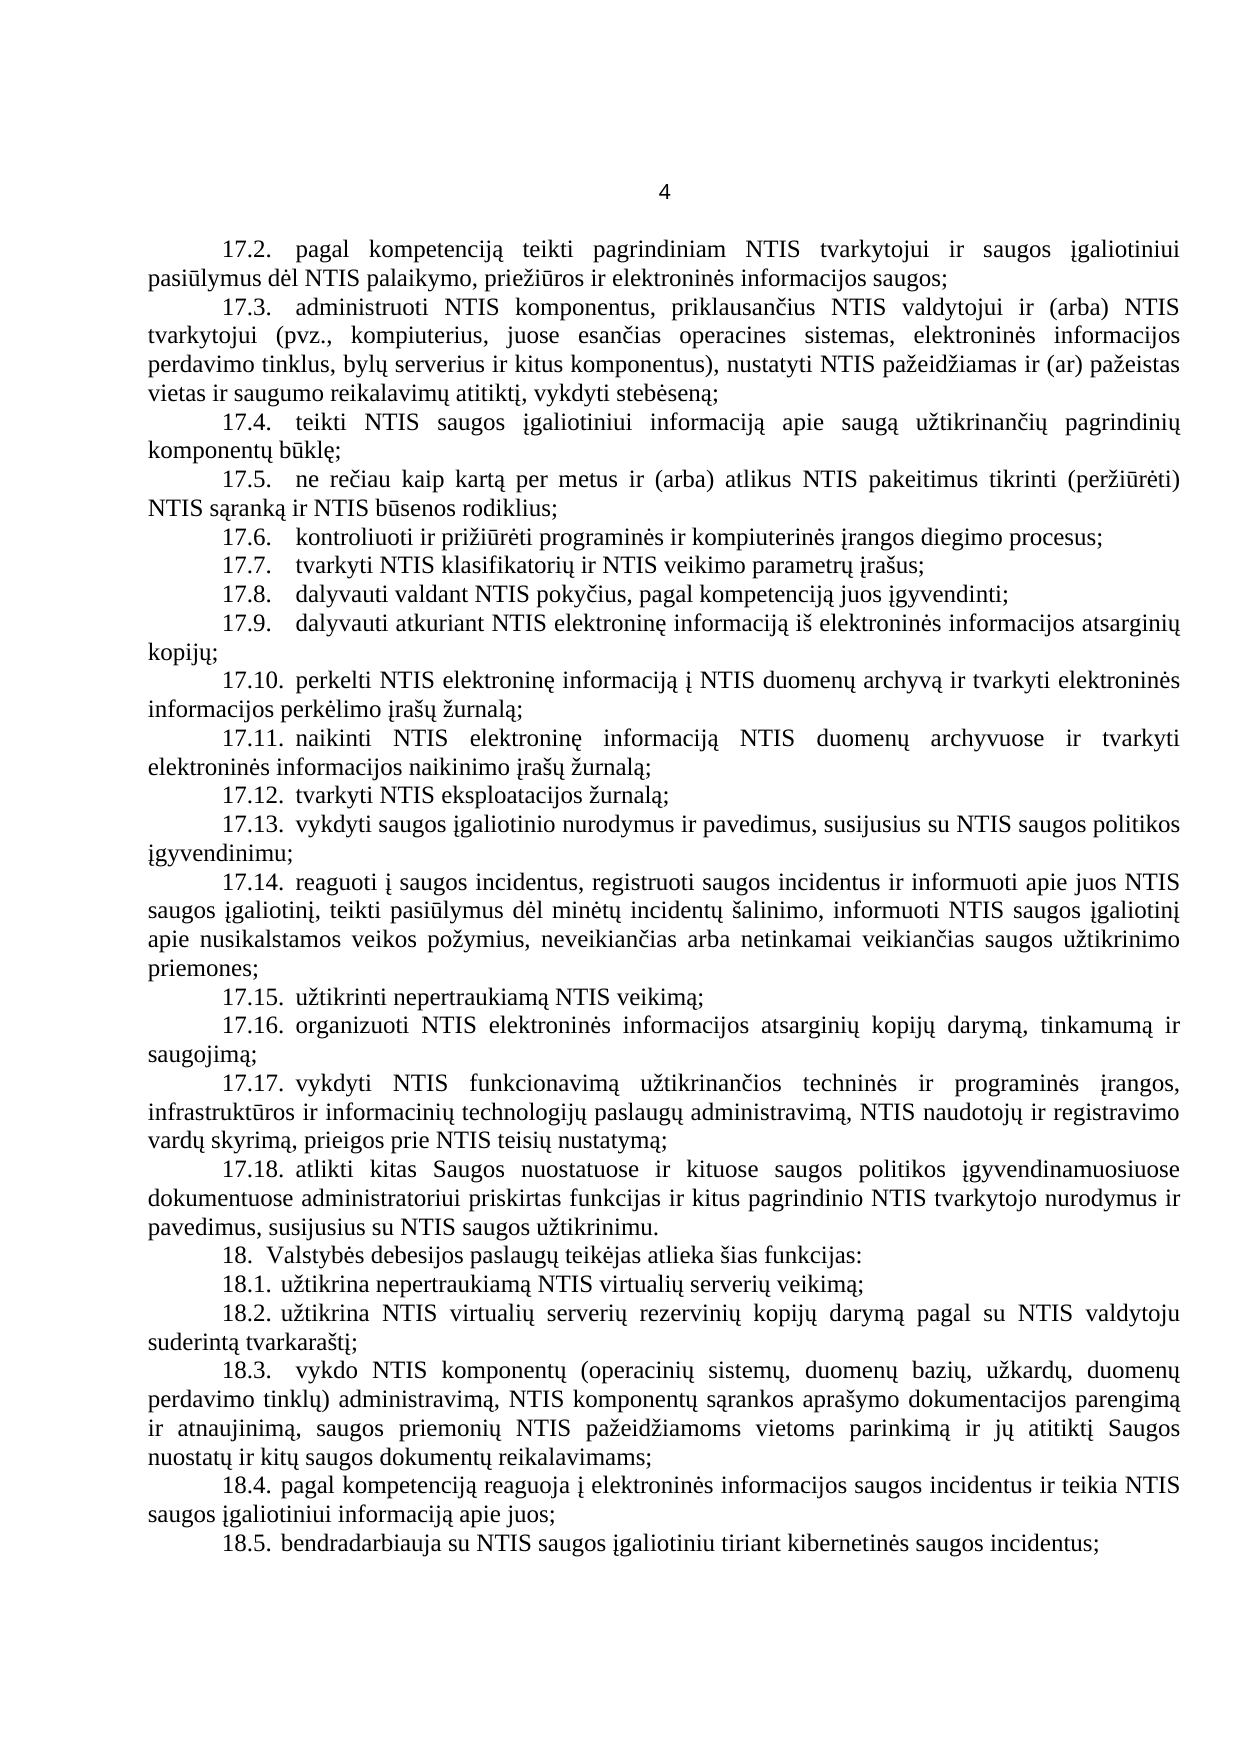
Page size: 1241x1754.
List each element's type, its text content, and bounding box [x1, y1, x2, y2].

text 17.17. vykdyti NTIS funkcionavimą užtikrinančios techninės ir programinės įrangos, infrastruktūros ir informacinių technologijų paslaugų administravimą, NTIS naudotojų ir registravimo vardų skyrimą, prieigos prie NTIS teisių nustatymą; [148, 1068, 1181, 1154]
text 17.15. užtikrinti nepertraukiamą NTIS veikimą; [148, 982, 1181, 1010]
text 17.6. kontroliuoti ir prižiūrėti programinės ir kompiuterinės įrangos diegimo procesus; [148, 522, 1181, 550]
text 17.2. pagal kompetenciją teikti pagrindiniam NTIS tvarkytojui ir saugos įgaliotiniui pasiūlymus dėl NTIS palaikymo, priežiūros ir elektroninės informacijos saugos; [148, 234, 1181, 292]
text 17.12. tvarkyti NTIS eksploatacijos žurnalą; [148, 780, 1181, 809]
text 17.7. tvarkyti NTIS klasifikatorių ir NTIS veikimo parametrų įrašus; [148, 550, 1181, 579]
text 17.8. dalyvauti valdant NTIS pokyčius, pagal kompetenciją juos įgyvendinti; [148, 579, 1181, 608]
text 18. Valstybės debesijos paslaugų teikėjas atlieka šias funkcijas: [148, 1240, 1181, 1269]
text 18.2. užtikrina NTIS virtualių serverių rezervinių kopijų darymą pagal su NTIS valdytoju suderintą tvarkaraštį; [148, 1298, 1181, 1355]
text 17.5. ne rečiau kaip kartą per metus ir (arba) atlikus NTIS pakeitimus tikrinti (peržiūrėti) NTIS sąranką ir NTIS būsenos rodiklius; [148, 464, 1181, 522]
text 18.3. vykdo NTIS komponentų (operacinių sistemų, duomenų bazių, užkardų, duomenų perdavimo tinklų) administravimą, NTIS komponentų sąrankos aprašymo dokumentacijos parengimą ir atnaujinimą, saugos priemonių NTIS pažeidžiamoms vietoms parinkimą ir jų atitiktį Saugos nuostatų ir kitų saugos dokumentų reikalavimams; [148, 1355, 1181, 1470]
text 18.5. bendradarbiauja su NTIS saugos įgaliotiniu tiriant kibernetinės saugos incidentus; [148, 1528, 1181, 1557]
text 18.4. pagal kompetenciją reaguoja į elektroninės informacijos saugos incidentus ir teikia NTIS saugos įgaliotiniui informaciją apie juos; [148, 1470, 1181, 1528]
text 17.18. atlikti kitas Saugos nuostatuose ir kituose saugos politikos įgyvendinamuosiuose dokumentuose administratoriui priskirtas funkcijas ir kitus pagrindinio NTIS tvarkytojo nurodymus ir pavedimus, susijusius su NTIS saugos užtikrinimu. [148, 1154, 1181, 1240]
text 18.1. užtikrina nepertraukiamą NTIS virtualių serverių veikimą; [148, 1269, 1181, 1298]
text 17.13. vykdyti saugos įgaliotinio nurodymus ir pavedimus, susijusius su NTIS saugos politikos įgyvendinimu; [148, 809, 1181, 867]
text 17.10. perkelti NTIS elektroninę informaciją į NTIS duomenų archyvą ir tvarkyti elektroninės informacijos perkėlimo įrašų žurnalą; [148, 665, 1181, 723]
text 17.14. reaguoti į saugos incidentus, registruoti saugos incidentus ir informuoti apie juos NTIS saugos įgaliotinį, teikti pasiūlymus dėl minėtų incidentų šalinimo, informuoti NTIS saugos įgaliotinį apie nusikalstamos veikos požymius, neveikiančias arba netinkamai veikiančias saugos užtikrinimo priemones; [148, 867, 1181, 982]
text 17.9. dalyvauti atkuriant NTIS elektroninę informaciją iš elektroninės informacijos atsarginių kopijų; [148, 608, 1181, 665]
text 17.11. naikinti NTIS elektroninę informaciją NTIS duomenų archyvuose ir tvarkyti elektroninės informacijos naikinimo įrašų žurnalą; [148, 723, 1181, 780]
text 17.3. administruoti NTIS komponentus, priklausančius NTIS valdytojui ir (arba) NTIS tvarkytojui (pvz., kompiuterius, juose esančias operacines sistemas, elektroninės informacijos perdavimo tinklus, bylų serverius ir kitus komponentus), nustatyti NTIS pažeidžiamas ir (ar) pažeistas vietas ir saugumo reikalavimų atitiktį, vykdyti stebėseną; [148, 292, 1181, 407]
text 17.4. teikti NTIS saugos įgaliotiniui informaciją apie saugą užtikrinančių pagrindinių komponentų būklę; [148, 407, 1181, 464]
text 17.16. organizuoti NTIS elektroninės informacijos atsarginių kopijų darymą, tinkamumą ir saugojimą; [148, 1010, 1181, 1068]
